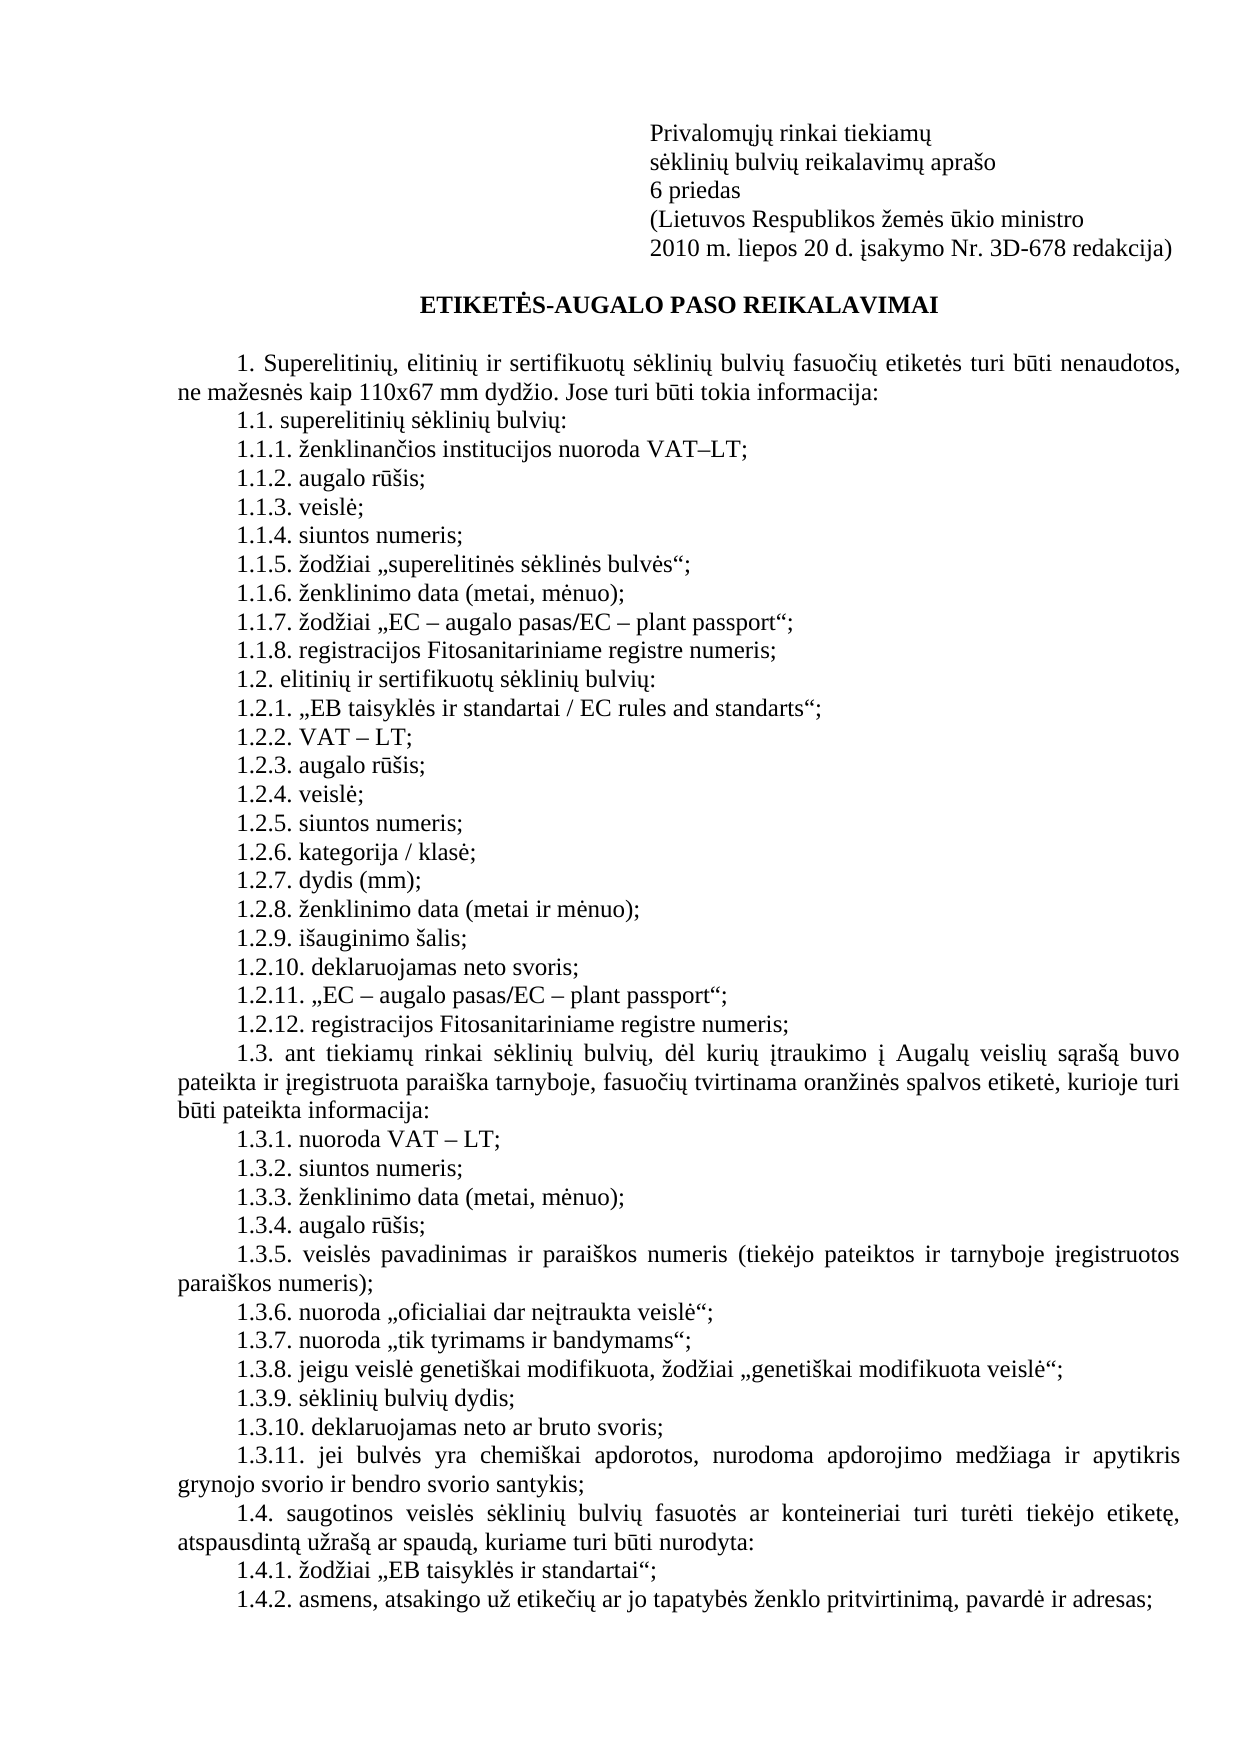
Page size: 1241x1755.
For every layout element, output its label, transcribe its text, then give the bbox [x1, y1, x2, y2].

text 1.4. saugotinos veislės sėklinių bulvių fasuotės ar konteineriai turi turėti tiekėjo etiketę, atspausdintą užrašą ar spaudą, kuriame turi būti nurodyta: [177, 1498, 1181, 1556]
text 1.1.8. registracijos Fitosanitariniame registre numeris; [177, 636, 1181, 664]
text 1.2.7. dydis (mm); [177, 866, 1181, 894]
text 1.2.5. siuntos numeris; [177, 808, 1181, 837]
text 1.2.9. išauginimo šalis; [177, 923, 1181, 952]
text (Lietuvos Respublikos žemės ūkio ministro [649, 204, 1181, 233]
text 1.2.8. ženklinimo data (metai ir mėnuo); [177, 894, 1181, 923]
text 6 priedas [649, 176, 1181, 204]
text 2010 m. liepos 20 d. įsakymo Nr. 3D-678 redakcija) [649, 233, 1181, 262]
text 1.1.7. žodžiai „EC – augalo pasas/EC – plant passport“; [177, 607, 1181, 636]
text 1.3.5. veislės pavadinimas ir paraiškos numeris (tiekėjo pateiktos ir tarnyboje įregistruotos paraiškos numeris); [177, 1239, 1181, 1297]
text 1.1.6. ženklinimo data (metai, mėnuo); [177, 578, 1181, 607]
text 1.3.11. jei bulvės yra chemiškai apdorotos, nurodoma apdorojimo medžiaga ir apytikris grynojo svorio ir bendro svorio santykis; [177, 1441, 1181, 1498]
text 1.1.2. augalo rūšis; [177, 463, 1181, 492]
text 1.2.1. „EB taisyklės ir standartai / EC rules and standarts“; [177, 693, 1181, 722]
text 1.2.6. kategorija / klasė; [177, 837, 1181, 866]
text 1.3.9. sėklinių bulvių dydis; [177, 1383, 1181, 1412]
text 1. Superelitinių, elitinių ir sertifikuotų sėklinių bulvių fasuočių etiketės turi būti nenaudotos, ne mažesnės kaip 110x67 mm dydžio. Jose turi būti tokia informacija: [177, 348, 1181, 406]
text 1.2.11. „EC – augalo pasas/EC – plant passport“; [177, 981, 1181, 1009]
text sėklinių bulvių reikalavimų aprašo [649, 147, 1181, 176]
text 1.2. elitinių ir sertifikuotų sėklinių bulvių: [177, 664, 1181, 693]
text 1.1.4. siuntos numeris; [177, 521, 1181, 549]
text 1.2.10. deklaruojamas neto svoris; [177, 952, 1181, 981]
text ETIKETĖS-AUGALO PASO REIKALAVIMAI [177, 291, 1181, 319]
text 1.2.2. VAT – LT; [177, 722, 1181, 751]
text 1.1. superelitinių sėklinių bulvių: [177, 406, 1181, 434]
text 1.3.8. jeigu veislė genetiškai modifikuota, žodžiai „genetiškai modifikuota veislė“; [177, 1354, 1181, 1383]
text 1.3.7. nuoroda „tik tyrimams ir bandymams“; [177, 1326, 1181, 1354]
text 1.3.4. augalo rūšis; [177, 1211, 1181, 1239]
text 1.1.3. veislė; [177, 492, 1181, 521]
text 1.3.1. nuoroda VAT – LT; [177, 1124, 1181, 1153]
text 1.1.5. žodžiai „superelitinės sėklinės bulvės“; [177, 549, 1181, 578]
text 1.4.2. asmens, atsakingo už etikečių ar jo tapatybės ženklo pritvirtinimą, pavardė ir adresas; [177, 1584, 1181, 1613]
text 1.4.1. žodžiai „EB taisyklės ir standartai“; [177, 1556, 1181, 1584]
text 1.3.3. ženklinimo data (metai, mėnuo); [177, 1182, 1181, 1211]
text 1.2.4. veislė; [177, 779, 1181, 808]
text 1.2.3. augalo rūšis; [177, 751, 1181, 779]
text Privalomųjų rinkai tiekiamų [649, 118, 1181, 147]
text 1.3. ant tiekiamų rinkai sėklinių bulvių, dėl kurių įtraukimo į Augalų veislių sąrašą buvo pateikta ir įregistruota paraiška tarnyboje, fasuočių tvirtinama oranžinės spalvos etiketė, kurioje turi būti pateikta informacija: [177, 1038, 1181, 1124]
text 1.2.12. registracijos Fitosanitariniame registre numeris; [177, 1009, 1181, 1038]
text 1.1.1. ženklinančios institucijos nuoroda VAT–LT; [177, 434, 1181, 463]
text 1.3.10. deklaruojamas neto ar bruto svoris; [177, 1412, 1181, 1441]
text 1.3.6. nuoroda „oficialiai dar neįtraukta veislė“; [177, 1297, 1181, 1326]
text 1.3.2. siuntos numeris; [177, 1153, 1181, 1182]
